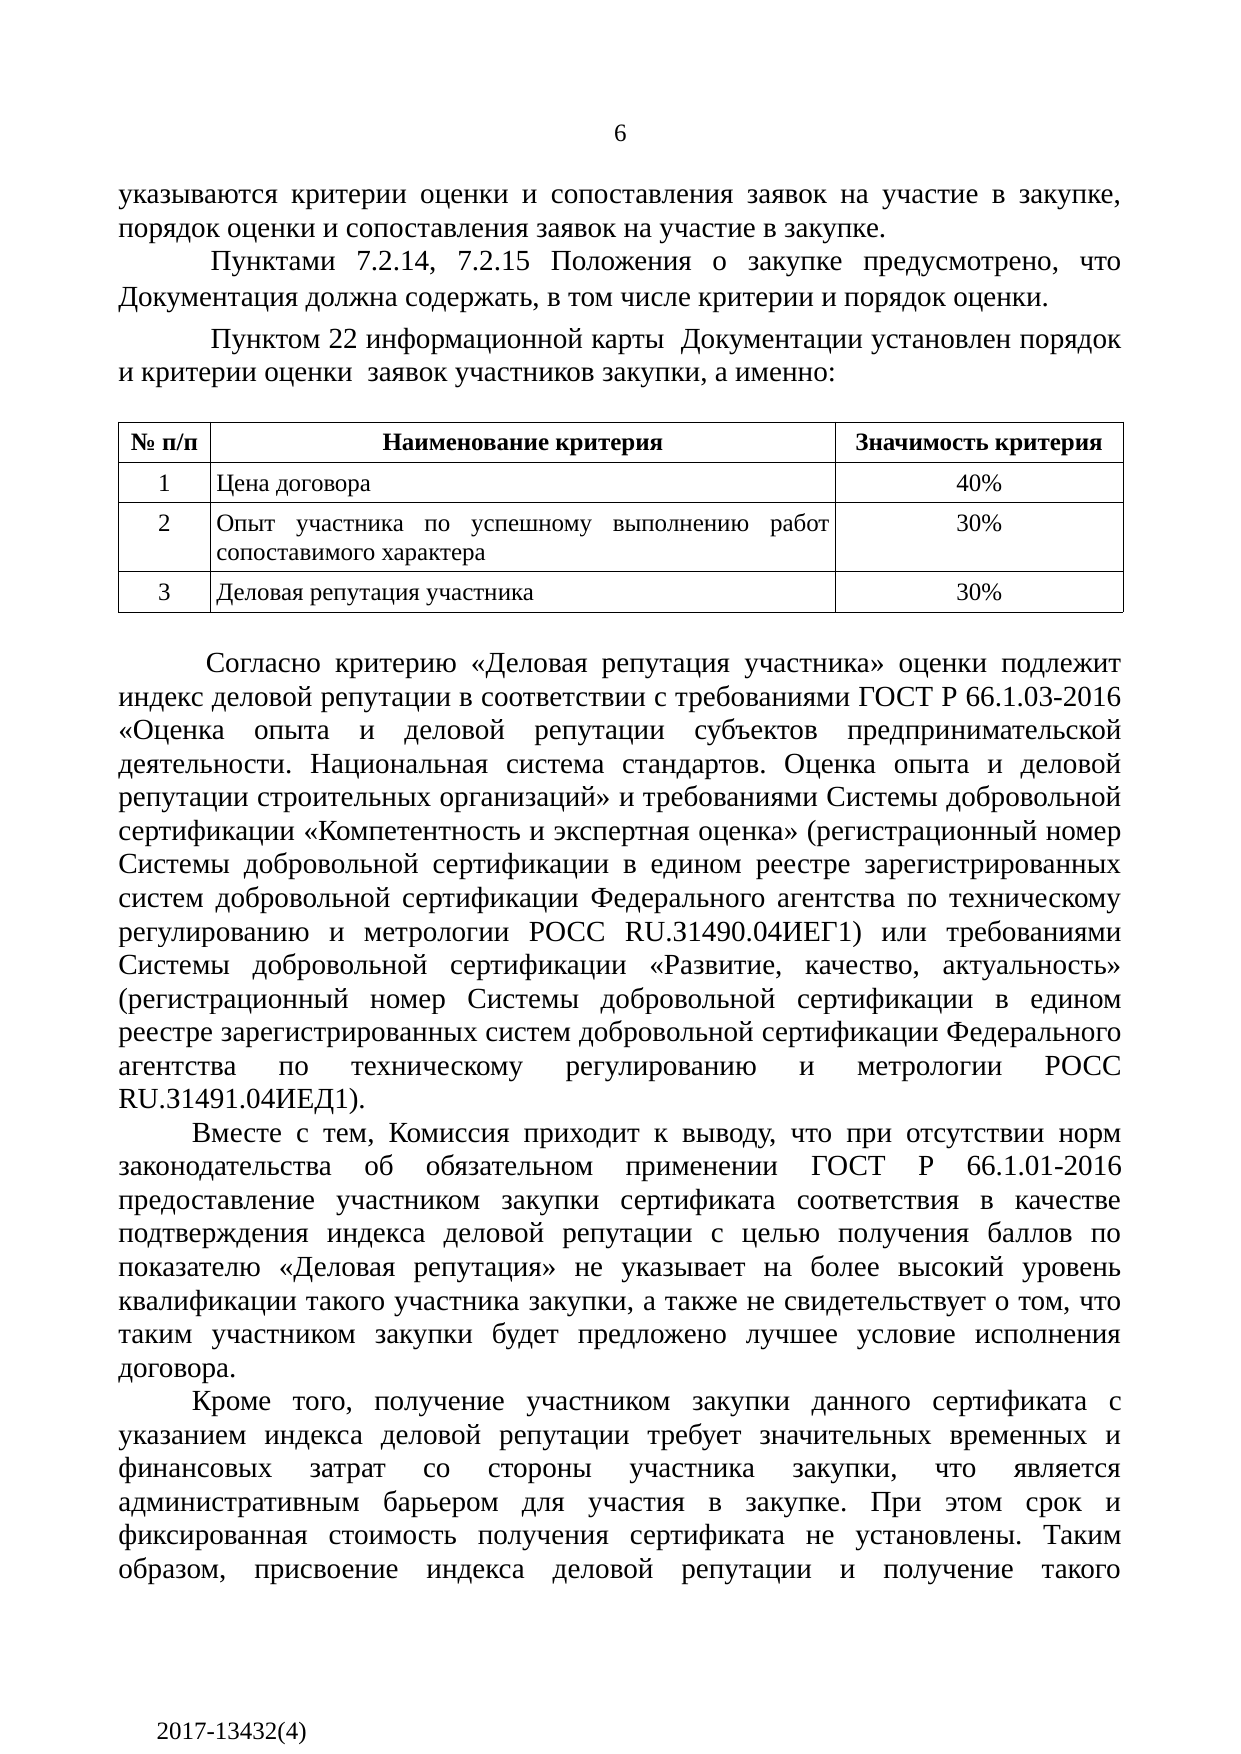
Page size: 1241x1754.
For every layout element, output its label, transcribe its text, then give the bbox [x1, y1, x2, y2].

table_cell 1 [119, 463, 210, 502]
table_cell 30% [836, 503, 1123, 571]
text указываются критерии оценки и сопоставления заявок на участие в закупке, порядок оценки и сопоставления заявок на участие в закупке. [118, 176, 1122, 243]
text Кроме того, получение участником закупки данного сертификата с указанием индекса деловой репутации требует значительных временных и финансовых затрат со стороны участника закупки, что является административным барьером для участия в закупке. При этом срок и фиксированная стоимость получения сертификата не установлены. Таким образом, присвоение индекса деловой репутации и получение такого [118, 1383, 1122, 1584]
text Пунктом 22 информационной карты Документации установлен порядок и критерии оценки заявок участников закупки, а именно: [118, 321, 1122, 388]
table_cell 3 [119, 572, 210, 612]
table_cell Деловая репутация участника [211, 572, 835, 612]
table_cell 2 [119, 503, 210, 571]
table_cell 30% [836, 572, 1123, 612]
table_header Наименование критерия [211, 423, 835, 462]
table_cell Цена договора [211, 463, 835, 502]
table_cell Опыт участника по успешному выполнению работ сопоставимого характера [211, 503, 835, 571]
text Пунктами 7.2.14, 7.2.15 Положения о закупке предусмотрено, что Документация должна содержать, в том числе критерии и порядок оценки. [118, 243, 1122, 313]
table_cell 40% [836, 463, 1123, 502]
text Согласно критерию «Деловая репутация участника» оценки подлежит индекс деловой репутации в соответствии с требованиями ГОСТ Р 66.1.03-2016 «Оценка опыта и деловой репутации субъектов предпринимательской деятельности. Национальная система стандартов. Оценка опыта и деловой репутации строительных организаций» и требованиями Системы добровольной сертификации «Компетентность и экспертная оценка» (регистрационный номер Системы добровольной сертификации в едином реестре зарегистрированных систем добровольной сертификации Федерального агентства по техническому регулированию и метрологии РОСС RU.З1490.04ИЕГ1) или требованиями Системы добровольной сертификации «Развитие, качество, актуальность» (регистрационный номер Системы добровольной сертификации в едином реестре зарегистрированных систем добровольной сертификации Федерального агентства по техническому регулированию и метрологии РОСС RU.З1491.04ИЕД1). [118, 645, 1122, 1115]
text Вместе с тем, Комиссия приходит к выводу, что при отсутствии норм законодательства об обязательном применении ГОСТ Р 66.1.01-2016 предоставление участником закупки сертификата соответствия в качестве подтверждения индекса деловой репутации с целью получения баллов по показателю «Деловая репутация» не указывает на более высокий уровень квалификации такого участника закупки, а также не свидетельствует о том, что таким участником закупки будет предложено лучшее условие исполнения договора. [118, 1115, 1122, 1383]
table_header Значимость критерия [836, 423, 1123, 462]
table_header № п/п [119, 423, 210, 462]
